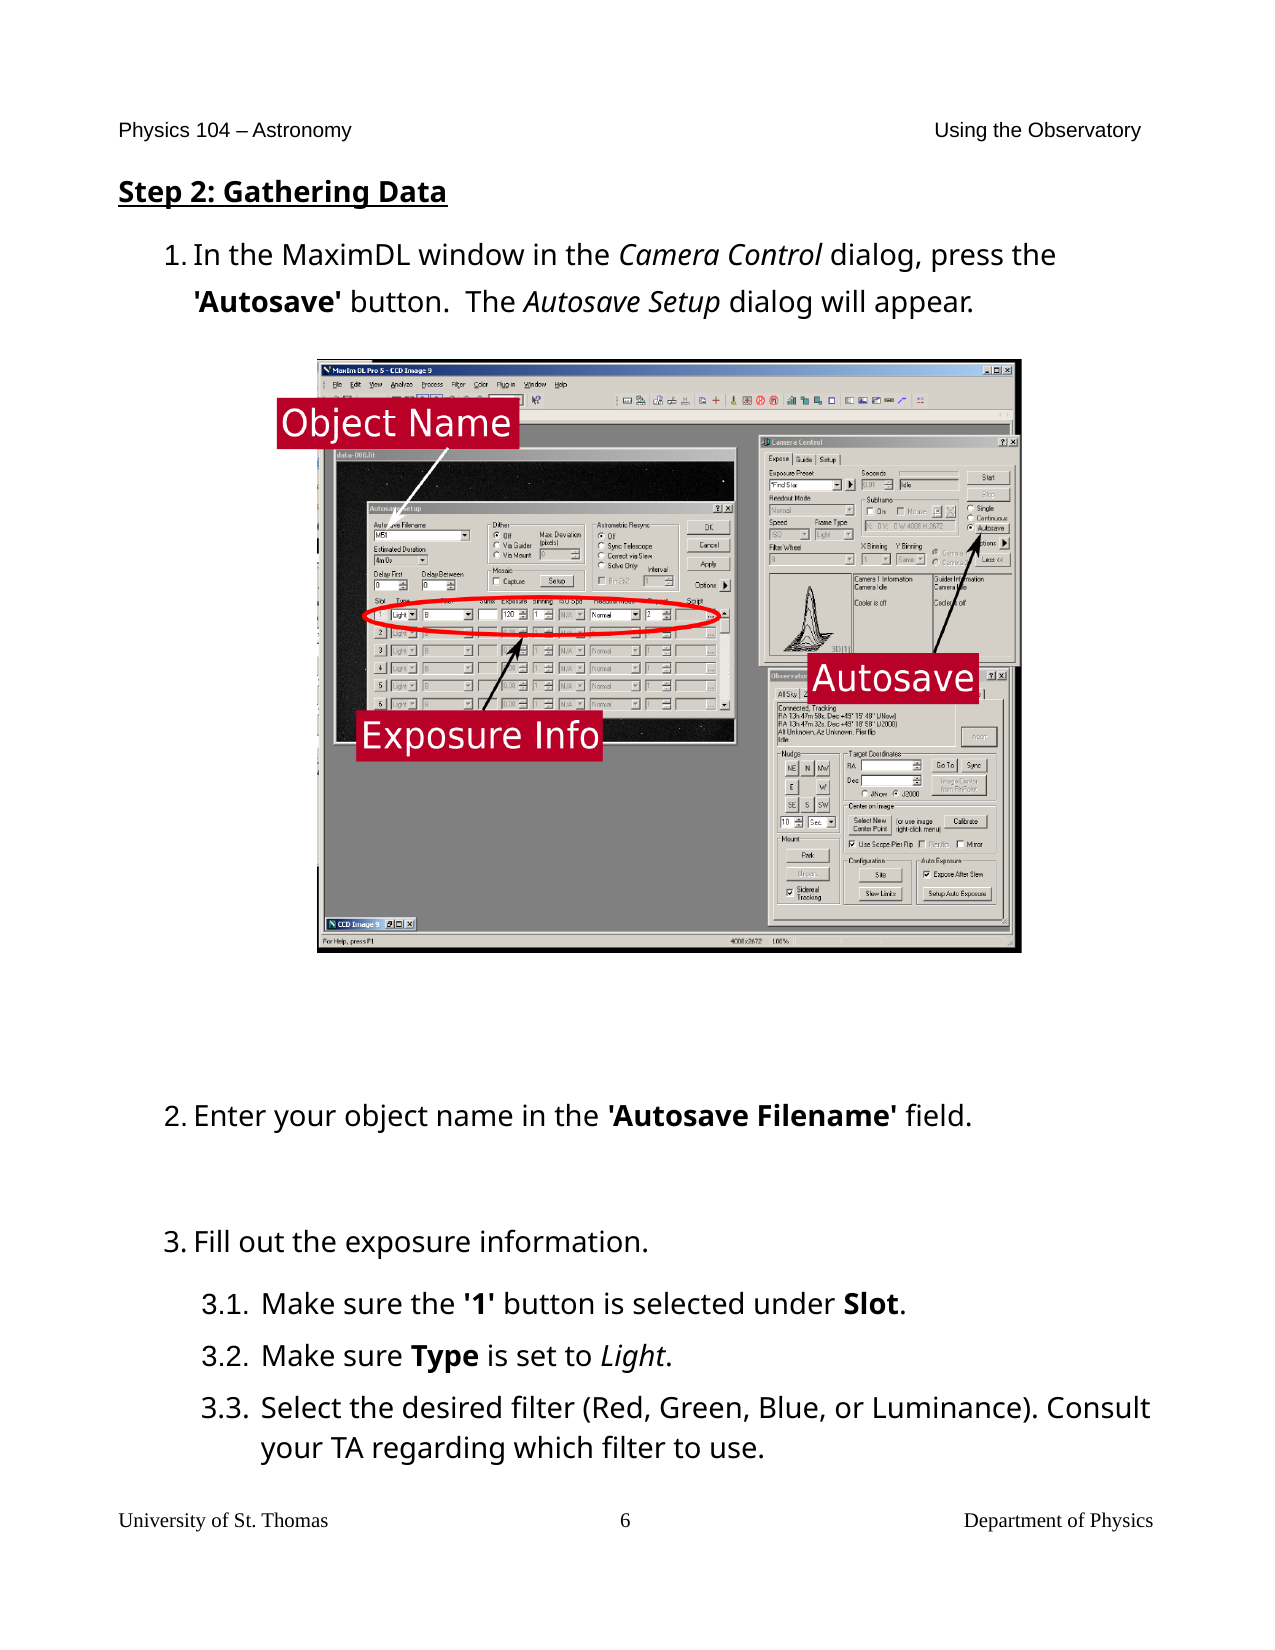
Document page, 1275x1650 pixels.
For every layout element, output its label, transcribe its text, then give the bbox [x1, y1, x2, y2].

list In the MaximDL window in the Camera Control dialog, press the 'Autosave' button. The Autosave Setup dialog will appear. [156, 234, 1157, 321]
list Fill out the exposure information. [156, 1221, 1157, 1261]
list Make sure Type is set to Light. [193, 1336, 1157, 1375]
picture [276, 359, 1022, 953]
text Step 2: Gathering Data [118, 172, 1157, 211]
list Make sure the '1' button is selected under Slot. [193, 1283, 1157, 1323]
list Enter your object name in the 'Autosave Filename' field. [156, 1096, 1157, 1135]
list Select the desired filter (Red, Green, Blue, or Luminance). Consult your TA regarding which filter to use. [193, 1388, 1157, 1467]
